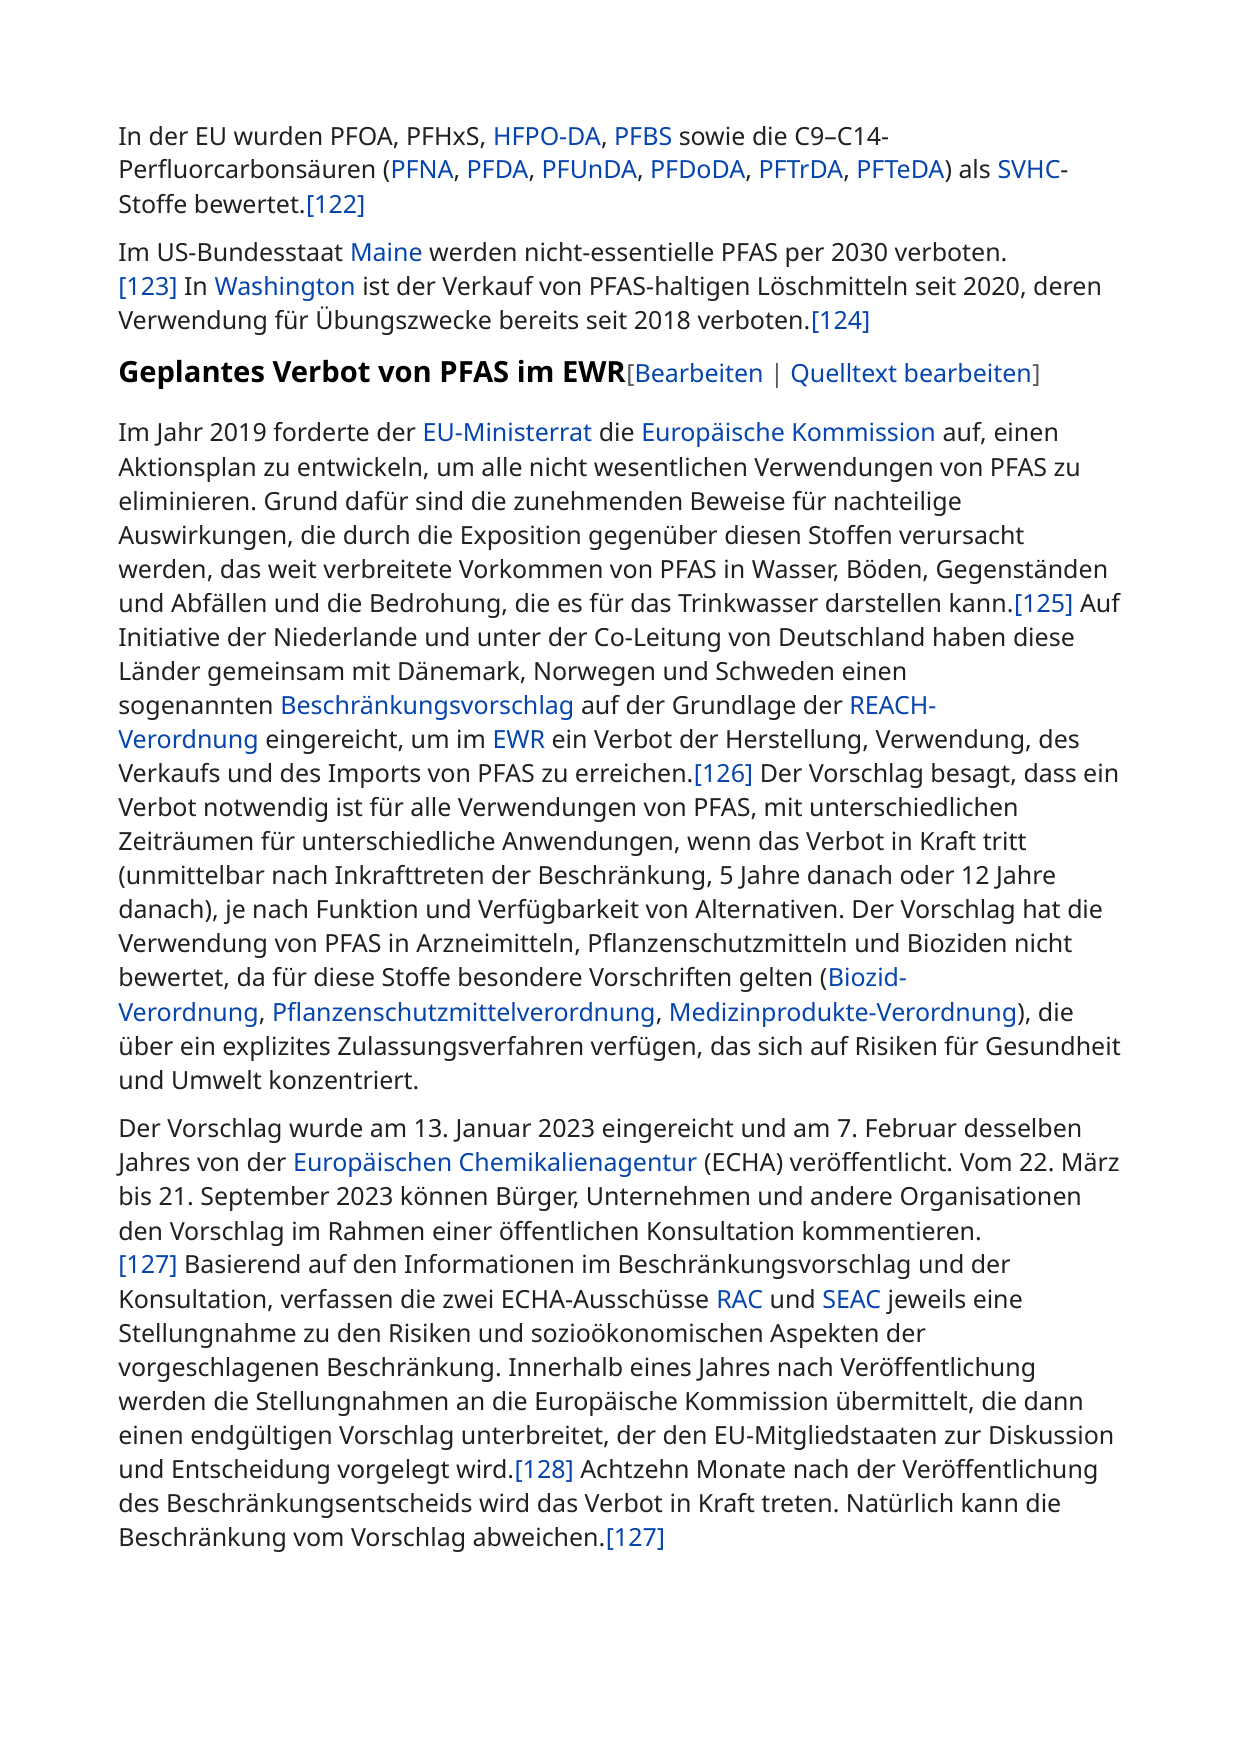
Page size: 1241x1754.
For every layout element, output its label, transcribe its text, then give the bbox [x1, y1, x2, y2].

text Im US-Bundesstaat Maine werden nicht-essentielle PFAS per 2030 verboten.[123] In Washington ist der Verkauf von PFAS-haltigen Löschmitteln seit 2020, deren Verwendung für Übungszwecke bereits seit 2018 verboten.[124] [118, 235, 1122, 337]
subtitle Geplantes Verbot von PFAS im EWR[Bearbeiten | Quelltext bearbeiten] [118, 352, 1122, 391]
text In der EU wurden PFOA, PFHxS, HFPO-DA, PFBS sowie die C9–C14-Perfluorcarbonsäuren (PFNA, PFDA, PFUnDA, PFDoDA, PFTrDA, PFTeDA) als SVHC-Stoffe bewertet.[122] [118, 118, 1122, 220]
text Im Jahr 2019 forderte der EU-Ministerrat die Europäische Kommission auf, einen Aktionsplan zu entwickeln, um alle nicht wesentlichen Verwendungen von PFAS zu eliminieren. Grund dafür sind die zunehmenden Beweise für nachteilige Auswirkungen, die durch die Exposition gegenüber diesen Stoffen verursacht werden, das weit verbreitete Vorkommen von PFAS in Wasser, Böden, Gegenständen und Abfällen und die Bedrohung, die es für das Trinkwasser darstellen kann.[125] Auf Initiative der Niederlande und unter der Co-Leitung von Deutschland haben diese Länder gemeinsam mit Dänemark, Norwegen und Schweden einen sogenannten Beschränkungsvorschlag auf der Grundlage der REACH-Verordnung eingereicht, um im EWR ein Verbot der Herstellung, Verwendung, des Verkaufs und des Imports von PFAS zu erreichen.[126] Der Vorschlag besagt, dass ein Verbot notwendig ist für alle Verwendungen von PFAS, mit unterschiedlichen Zeiträumen für unterschiedliche Anwendungen, wenn das Verbot in Kraft tritt (unmittelbar nach Inkrafttreten der Beschränkung, 5 Jahre danach oder 12 Jahre danach), je nach Funktion und Verfügbarkeit von Alternativen. Der Vorschlag hat die Verwendung von PFAS in Arzneimitteln, Pflanzenschutzmitteln und Bioziden nicht bewertet, da für diese Stoffe besondere Vorschriften gelten (Biozid-Verordnung, Pflanzenschutzmittelverordnung, Medizinprodukte-Verordnung), die über ein explizites Zulassungsverfahren verfügen, das sich auf Risiken für Gesundheit und Umwelt konzentriert. [118, 415, 1122, 1096]
text Der Vorschlag wurde am 13. Januar 2023 eingereicht und am 7. Februar desselben Jahres von der Europäischen Chemikalienagentur (ECHA) veröffentlicht. Vom 22. März bis 21. September 2023 können Bürger, Unternehmen und andere Organisationen den Vorschlag im Rahmen einer öffentlichen Konsultation kommentieren.[127] Basierend auf den Informationen im Beschränkungsvorschlag und der Konsultation, verfassen die zwei ECHA-Ausschüsse RAC und SEAC jeweils eine Stellungnahme zu den Risiken und sozioökonomischen Aspekten der vorgeschlagenen Beschränkung. Innerhalb eines Jahres nach Veröffentlichung werden die Stellungnahmen an die Europäische Kommission übermittelt, die dann einen endgültigen Vorschlag unterbreitet, der den EU-Mitgliedstaaten zur Diskussion und Entscheidung vorgelegt wird.[128] Achtzehn Monate nach der Veröffentlichung des Beschränkungsentscheids wird das Verbot in Kraft treten. Natürlich kann die Beschränkung vom Vorschlag abweichen.[127] [118, 1111, 1122, 1554]
